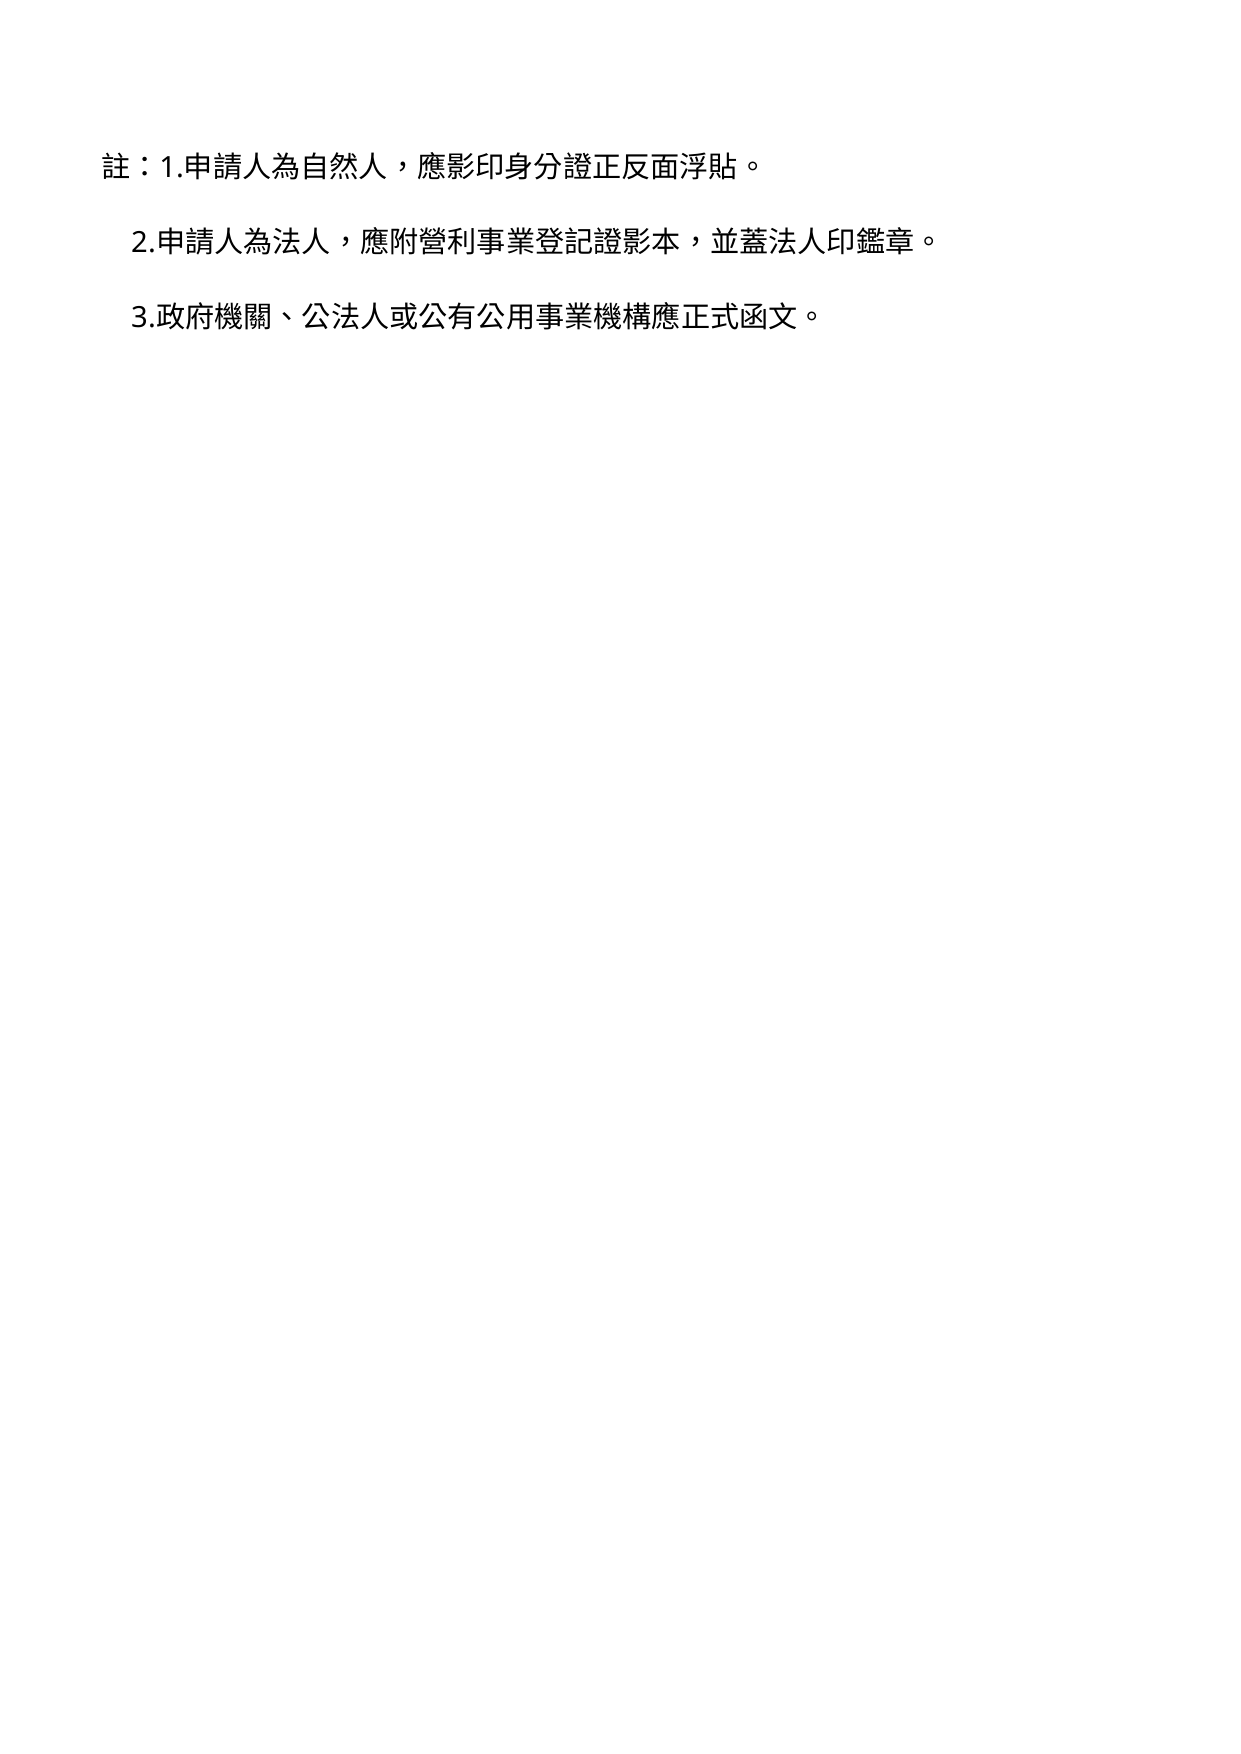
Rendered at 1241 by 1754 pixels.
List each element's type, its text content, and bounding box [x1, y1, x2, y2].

text 註：1.申請人為自然人，應影印身分證正反面浮貼。 [101, 127, 1152, 202]
text 2.申請人為法人，應附營利事業登記證影本，並蓋法人印鑑章。 [101, 202, 1152, 277]
text 3.政府機關、公法人或公有公用事業機構應正式函文。 [101, 277, 1152, 352]
